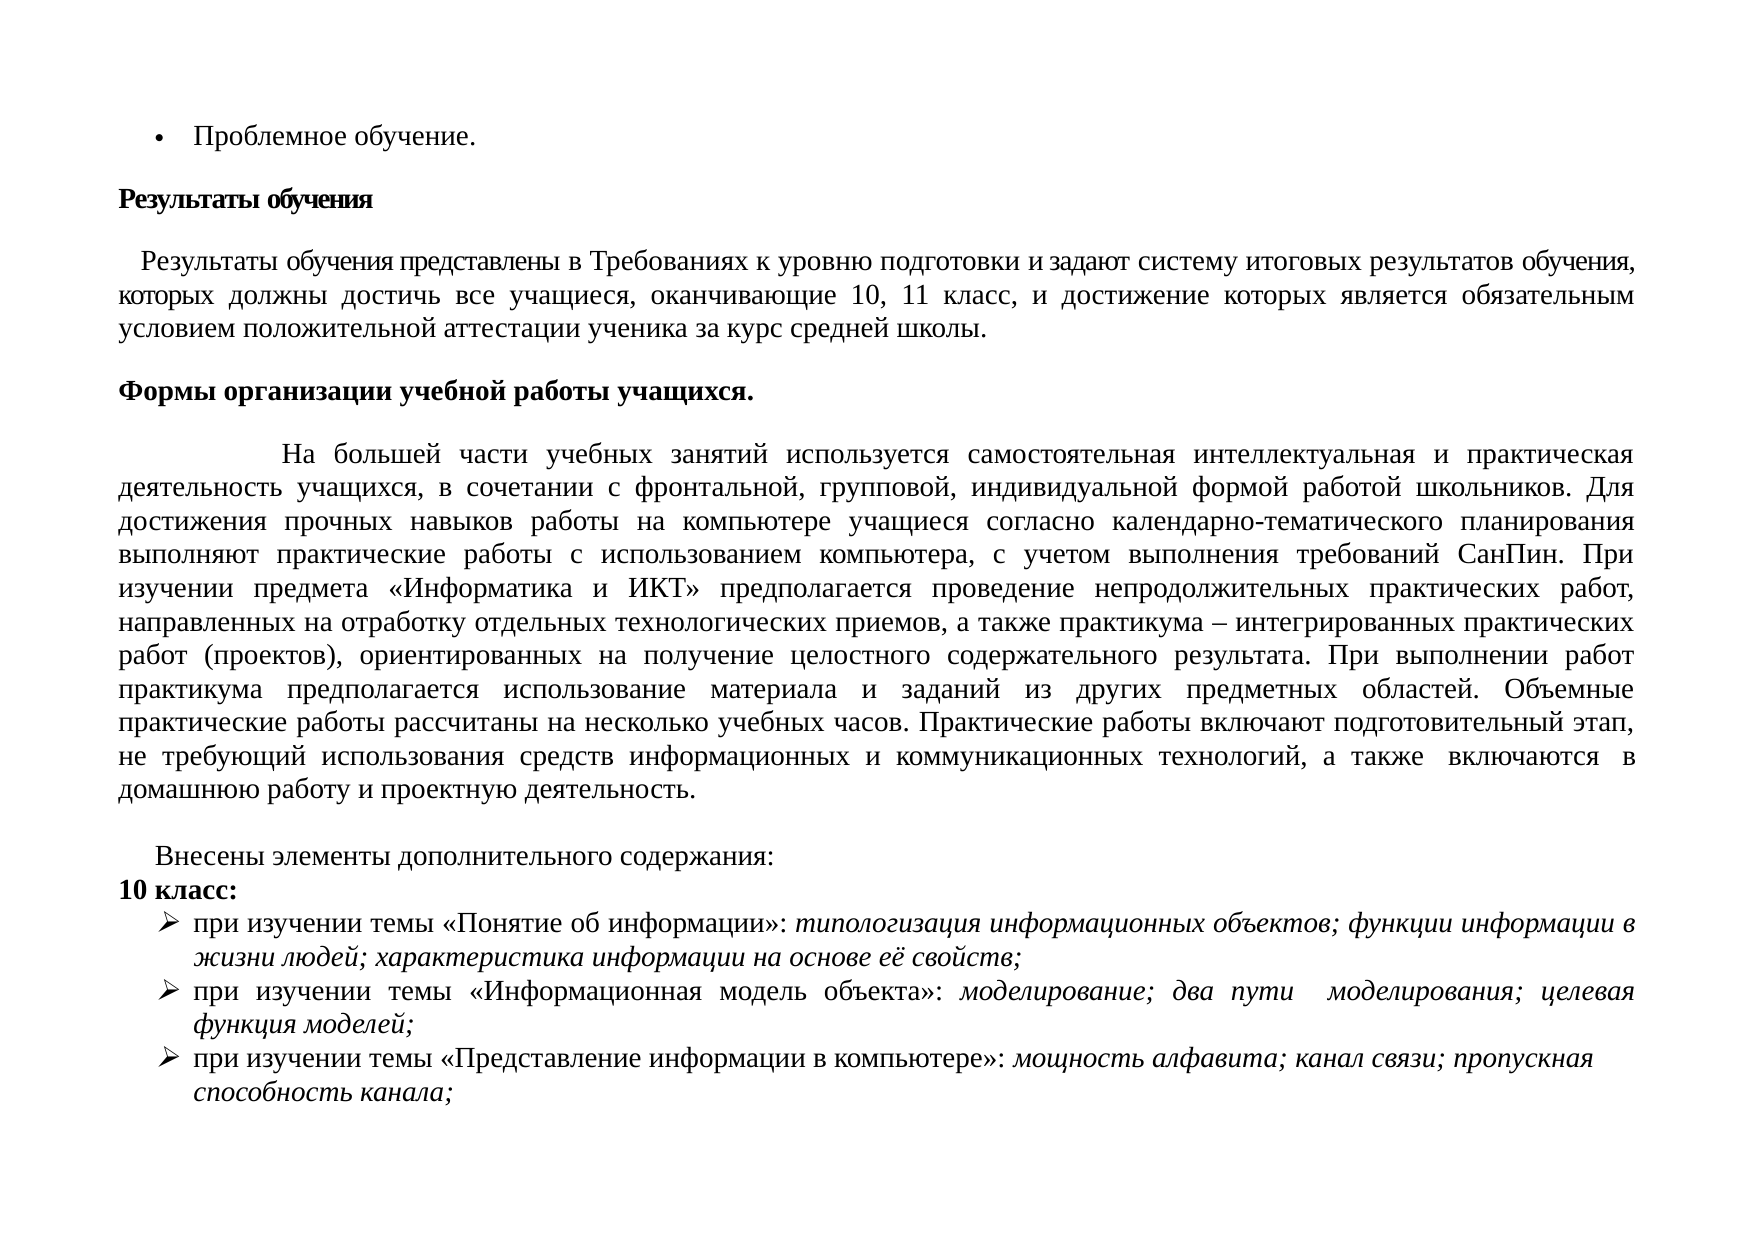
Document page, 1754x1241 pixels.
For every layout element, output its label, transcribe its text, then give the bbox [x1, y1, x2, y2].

text 10 класс: [118, 872, 1636, 906]
text Формы организации учебной работы учащихся. [118, 373, 1636, 407]
text На большей части учебных занятий используется самостоятельная интеллектуальная и практическая деятельность учащихся, в сочетании с фронтальной, групповой, индивидуальной формой работой школьников. Для достижения прочных навыков работы на компьютере учащиеся согласно календарно-тематического планирования выполняют практические работы с использованием компьютера, с учетом выполнения требований СанПин. При изучении предмета «Информатика и ИКТ» предполагается проведение непродолжительных практических работ, направленных на отработку отдельных технологических приемов, а также практикума – интегрированных практических работ (проектов), ориентированных на получение целостного содержательного результата. При выполнении работ практикума предполагается использование материала и заданий из других предметных областей. Объемные практические работы рассчитаны на несколько учебных часов. Практические работы включают подготовительный этап, не требующий использования средств информационных и коммуникационных технологий, а также включаются в домашнюю работу и проектную деятельность. [118, 436, 1636, 805]
text Результаты обучения [118, 181, 1636, 214]
list при изучении темы «Информационная модель объекта»: моделирование; два пути моделирования; целевая функция моделей; [156, 973, 1636, 1040]
list при изучении темы «Понятие об информации»: типологизация информационных объектов; функции информации в жизни людей; характеристика информации на основе её свойств; [156, 906, 1636, 973]
list Проблемное обучение. [156, 118, 1636, 152]
text Результаты обучения представлены в Требова­ниях к уровню подготовки и задают систему итого­вых результатов обучения, которых должны достичь все учащиеся, оканчивающие 10, 11 класс, и достижение которых является обязательным условием положи­тельной аттестации ученика за курс средней школы. [118, 243, 1636, 344]
list при изучении темы «Представление информации в компьютере»: мощность алфавита; канал связи; пропускная способность канала; [156, 1040, 1636, 1107]
text Внесены элементы дополнительного содержания: [118, 838, 1636, 872]
